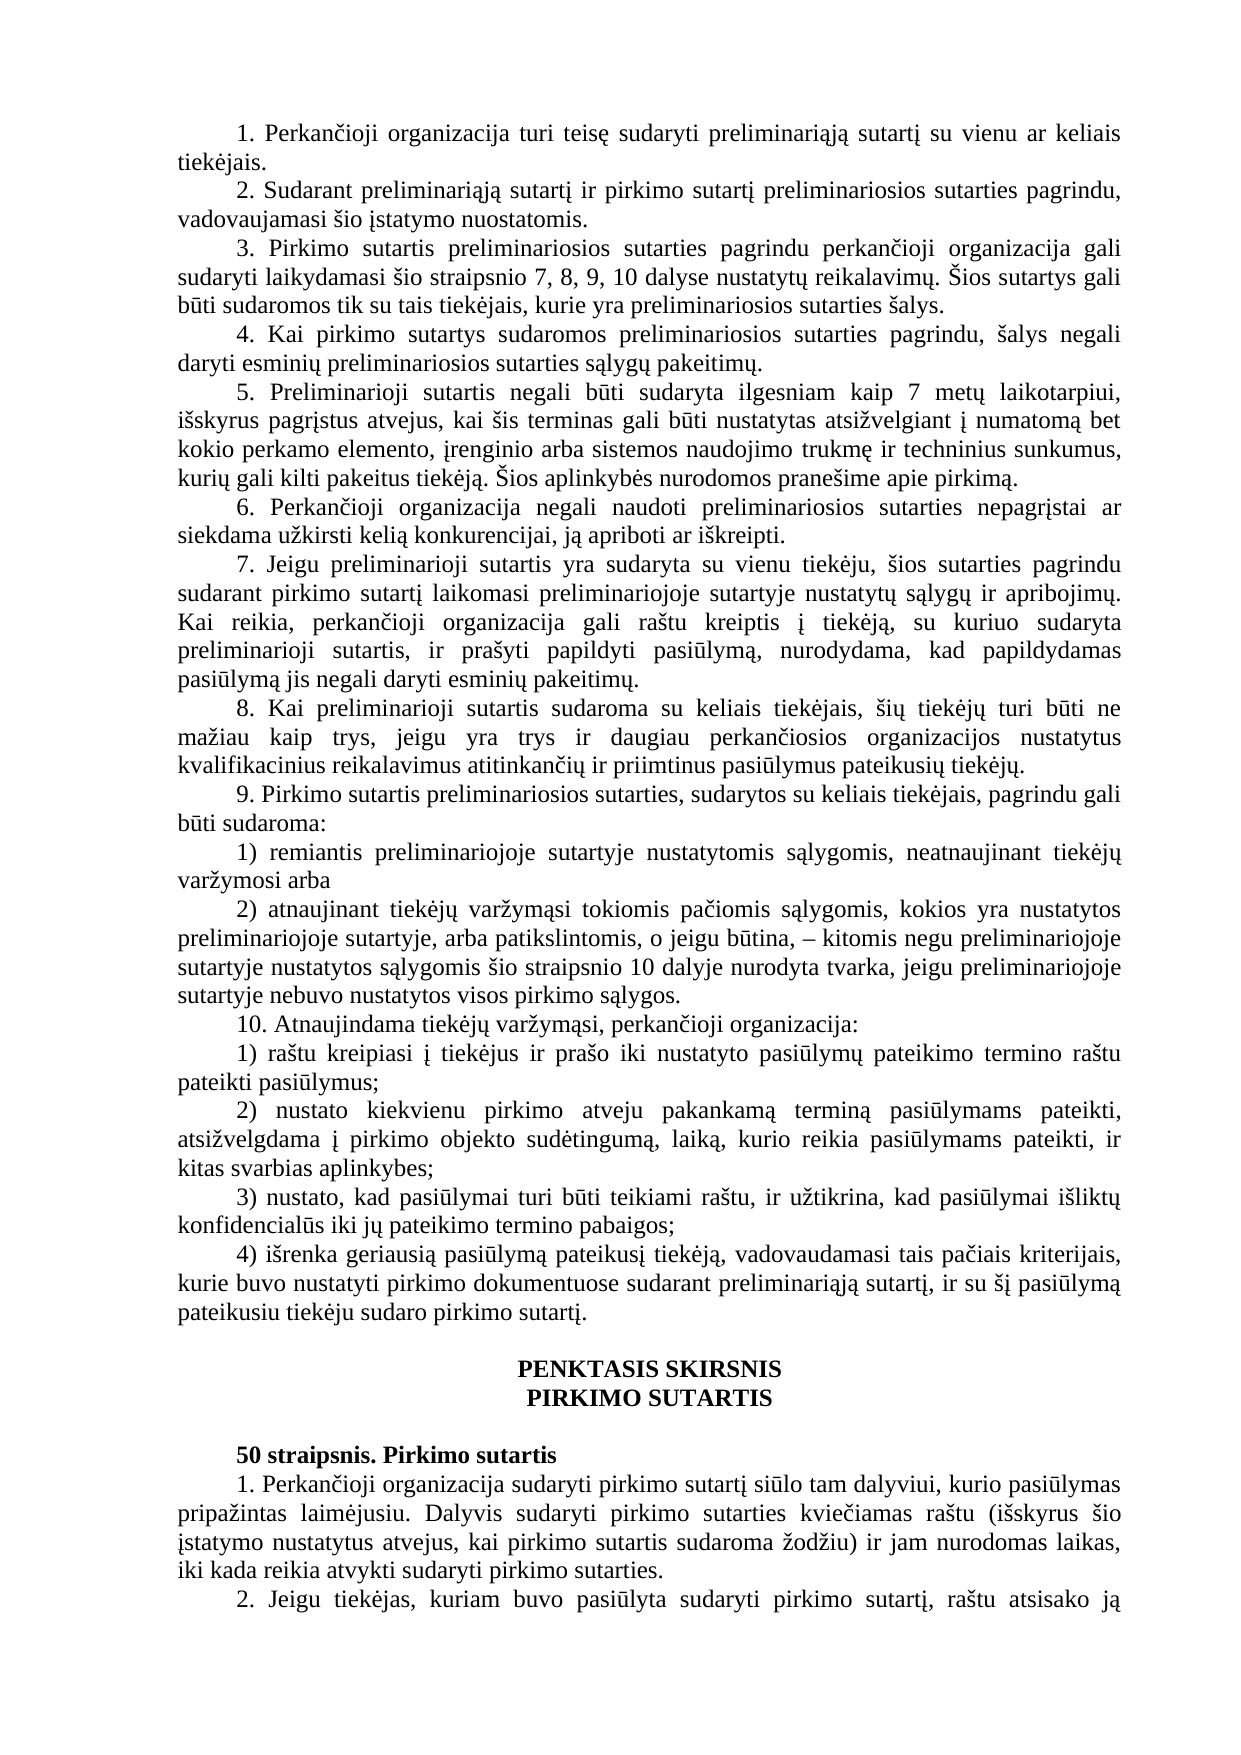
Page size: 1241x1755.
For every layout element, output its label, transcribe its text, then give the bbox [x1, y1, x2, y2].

text 10. Atnaujindama tiekėjų varžymąsi, perkančioji organizacija: [177, 1009, 1122, 1038]
text 1) raštu kreipiasi į tiekėjus ir prašo iki nustatyto pasiūlymų pateikimo termino raštu pateikti pasiūlymus; [177, 1038, 1122, 1096]
text 2) atnaujinant tiekėjų varžymąsi tokiomis pačiomis sąlygomis, kokios yra nustatytos preliminariojoje sutartyje, arba patikslintomis, o jeigu būtina, – kitomis negu preliminariojoje sutartyje nustatytos sąlygomis šio straipsnio 10 dalyje nurodyta tvarka, jeigu preliminariojoje sutartyje nebuvo nustatytos visos pirkimo sąlygos. [177, 894, 1122, 1009]
text 2. Sudarant preliminariąją sutartį ir pirkimo sutartį preliminariosios sutarties pagrindu, vadovaujamasi šio įstatymo nuostatomis. [177, 176, 1122, 233]
text 1) remiantis preliminariojoje sutartyje nustatytomis sąlygomis, neatnaujinant tiekėjų varžymosi arba [177, 837, 1122, 894]
text 4) išrenka geriausią pasiūlymą pateikusį tiekėją, vadovaudamasi tais pačiais kriterijais, kurie buvo nustatyti pirkimo dokumentuose sudarant preliminariąją sutartį, ir su šį pasiūlymą pateikusiu tiekėju sudaro pirkimo sutartį. [177, 1239, 1122, 1326]
text 1. Perkančioji organizacija sudaryti pirkimo sutartį siūlo tam dalyviui, kurio pasiūlymas pripažintas laimėjusiu. Dalyvis sudaryti pirkimo sutarties kviečiamas raštu (išskyrus šio įstatymo nustatytus atvejus, kai pirkimo sutartis sudaroma žodžiu) ir jam nurodomas laikas, iki kada reikia atvykti sudaryti pirkimo sutarties. [177, 1469, 1122, 1584]
text 7. Jeigu preliminarioji sutartis yra sudaryta su vienu tiekėju, šios sutarties pagrindu sudarant pirkimo sutartį laikomasi preliminariojoje sutartyje nustatytų sąlygų ir apribojimų. Kai reikia, perkančioji organizacija gali raštu kreiptis į tiekėją, su kuriuo sudaryta preliminarioji sutartis, ir prašyti papildyti pasiūlymą, nurodydama, kad papildydamas pasiūlymą jis negali daryti esminių pakeitimų. [177, 549, 1122, 693]
text 50 straipsnis. Pirkimo sutartis [177, 1441, 1122, 1469]
text 2. Jeigu tiekėjas, kuriam buvo pasiūlyta sudaryti pirkimo sutartį, raštu atsisako ją [177, 1584, 1122, 1613]
text 3) nustato, kad pasiūlymai turi būti teikiami raštu, ir užtikrina, kad pasiūlymai išliktų konfidencialūs iki jų pateikimo termino pabaigos; [177, 1182, 1122, 1239]
text 6. Perkančioji organizacija negali naudoti preliminariosios sutarties nepagrįstai ar siekdama užkirsti kelią konkurencijai, ją apriboti ar iškreipti. [177, 492, 1122, 549]
text 3. Pirkimo sutartis preliminariosios sutarties pagrindu perkančioji organizacija gali sudaryti laikydamasi šio straipsnio 7, 8, 9, 10 dalyse nustatytų reikalavimų. Šios sutartys gali būti sudaromos tik su tais tiekėjais, kurie yra preliminariosios sutarties šalys. [177, 233, 1122, 319]
text 1. Perkančioji organizacija turi teisę sudaryti preliminariąją sutartį su vienu ar keliais tiekėjais. [177, 118, 1122, 176]
text PENKTASIS SKIRSNIS [177, 1354, 1122, 1383]
text 9. Pirkimo sutartis preliminariosios sutarties, sudarytos su keliais tiekėjais, pagrindu gali būti sudaroma: [177, 779, 1122, 837]
text 2) nustato kiekvienu pirkimo atveju pakankamą terminą pasiūlymams pateikti, atsižvelgdama į pirkimo objekto sudėtingumą, laiką, kurio reikia pasiūlymams pateikti, ir kitas svarbias aplinkybes; [177, 1096, 1122, 1182]
text 5. Preliminarioji sutartis negali būti sudaryta ilgesniam kaip 7 metų laikotarpiui, išskyrus pagrįstus atvejus, kai šis terminas gali būti nustatytas atsižvelgiant į numatomą bet kokio perkamo elemento, įrenginio arba sistemos naudojimo trukmę ir techninius sunkumus, kurių gali kilti pakeitus tiekėją. Šios aplinkybės nurodomos pranešime apie pirkimą. [177, 377, 1122, 492]
text PIRKIMO SUTARTIS [177, 1383, 1122, 1412]
text 8. Kai preliminarioji sutartis sudaroma su keliais tiekėjais, šių tiekėjų turi būti ne mažiau kaip trys, jeigu yra trys ir daugiau perkančiosios organizacijos nustatytus kvalifikacinius reikalavimus atitinkančių ir priimtinus pasiūlymus pateikusių tiekėjų. [177, 693, 1122, 779]
text 4. Kai pirkimo sutartys sudaromos preliminariosios sutarties pagrindu, šalys negali daryti esminių preliminariosios sutarties sąlygų pakeitimų. [177, 319, 1122, 377]
